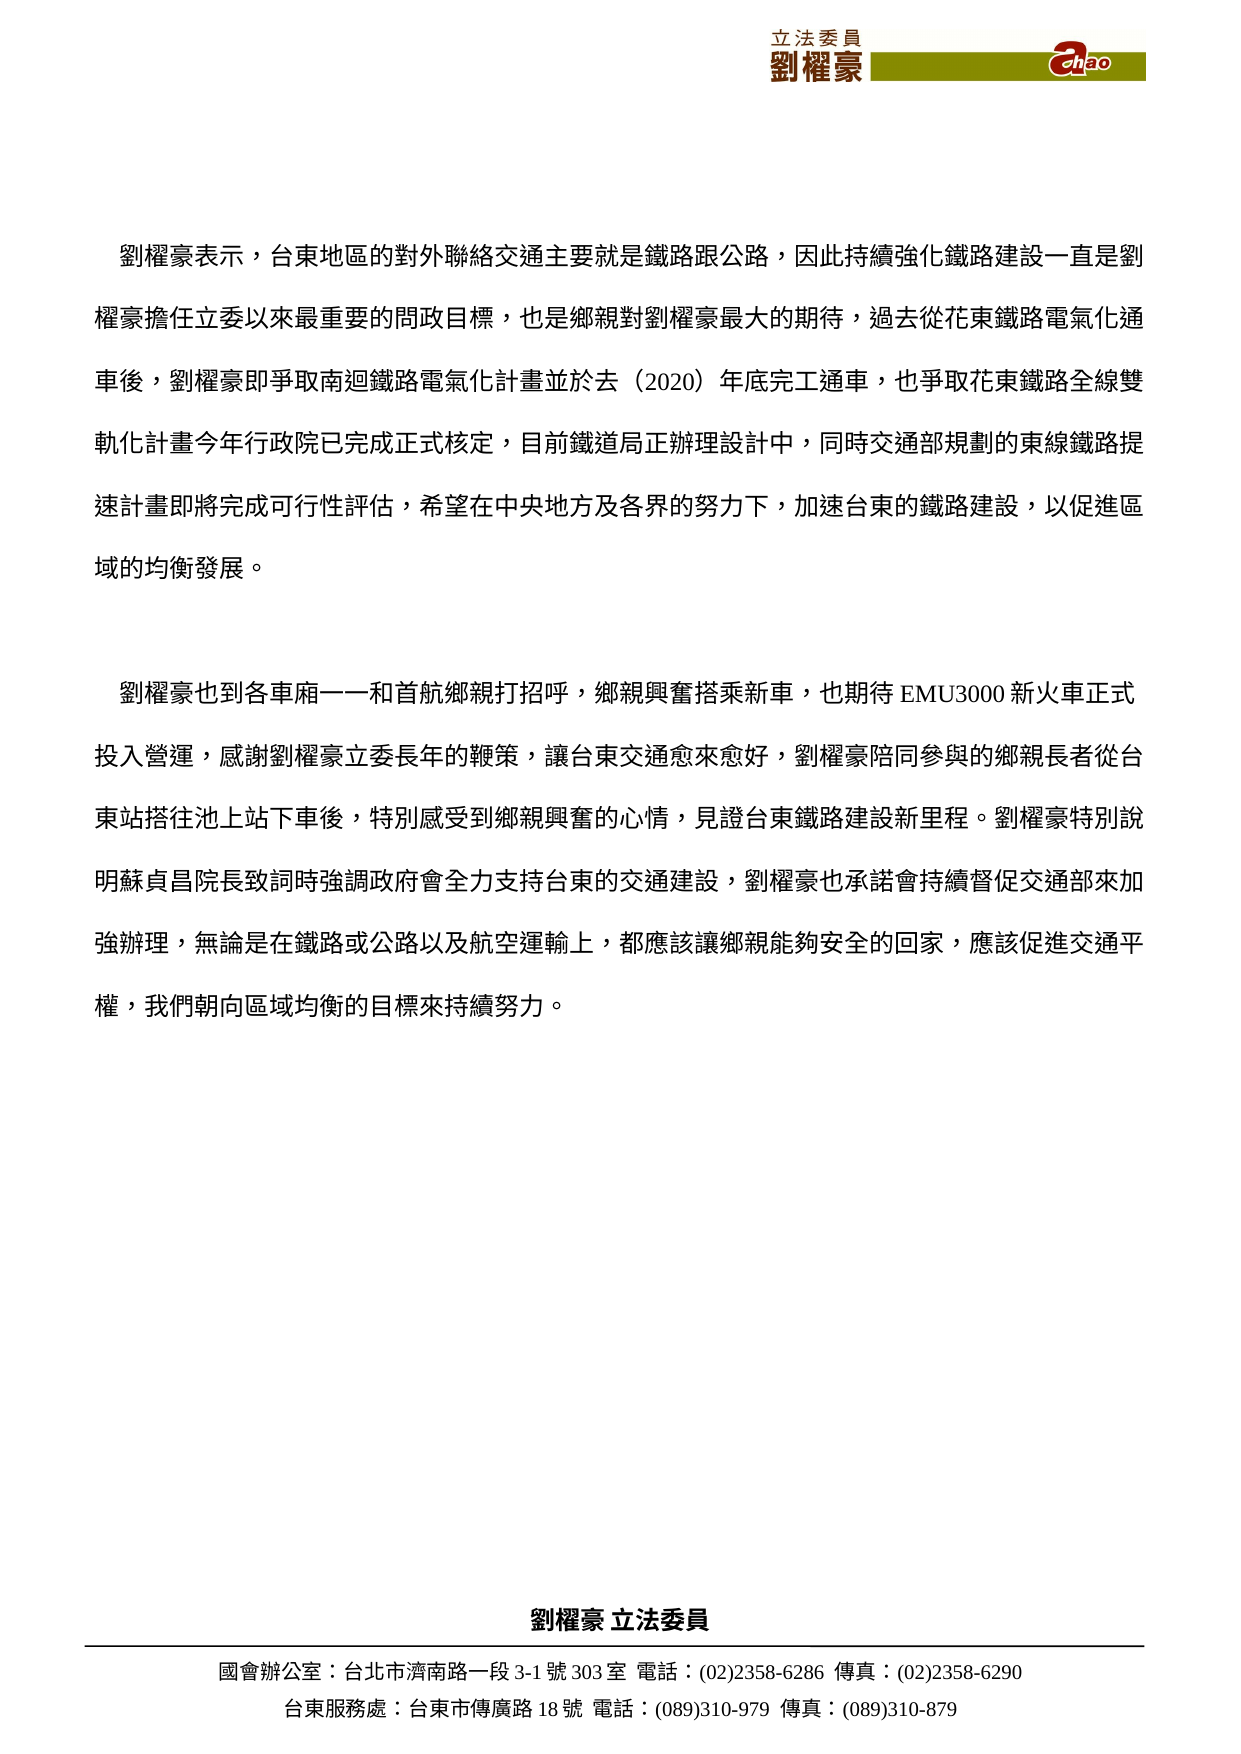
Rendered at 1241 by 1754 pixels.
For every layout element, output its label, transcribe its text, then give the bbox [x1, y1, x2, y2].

text 劉櫂豪也到各車廂一一和首航鄉親打招呼，鄉親興奮搭乘新車，也期待EMU3000新火車正式投入營運，感謝劉櫂豪立委長年的鞭策，讓台東交通愈來愈好，劉櫂豪陪同參與的鄉親長者從台東站搭往池上站下車後，特別感受到鄉親興奮的心情，見證台東鐵路建設新里程。劉櫂豪特別說明蘇貞昌院長致詞時強調政府會全力支持台東的交通建設，劉櫂豪也承諾會持續督促交通部來加強辦理，無論是在鐵路或公路以及航空運輸上，都應該讓鄉親能夠安全的回家，應該促進交通平權，我們朝向區域均衡的目標來持續努力。 [94, 650, 1146, 1025]
text 劉櫂豪表示，台東地區的對外聯絡交通主要就是鐵路跟公路，因此持續強化鐵路建設一直是劉櫂豪擔任立委以來最重要的問政目標，也是鄉親對劉櫂豪最大的期待，過去從花東鐵路電氣化通車後，劉櫂豪即爭取南迴鐵路電氣化計畫並於去（2020）年底完工通車，也爭取花東鐵路全線雙軌化計畫今年行政院已完成正式核定，目前鐵道局正辦理設計中，同時交通部規劃的東線鐵路提速計畫即將完成可行性評估，希望在中央地方及各界的努力下，加速台東的鐵路建設，以促進區域的均衡發展。 [94, 213, 1146, 588]
